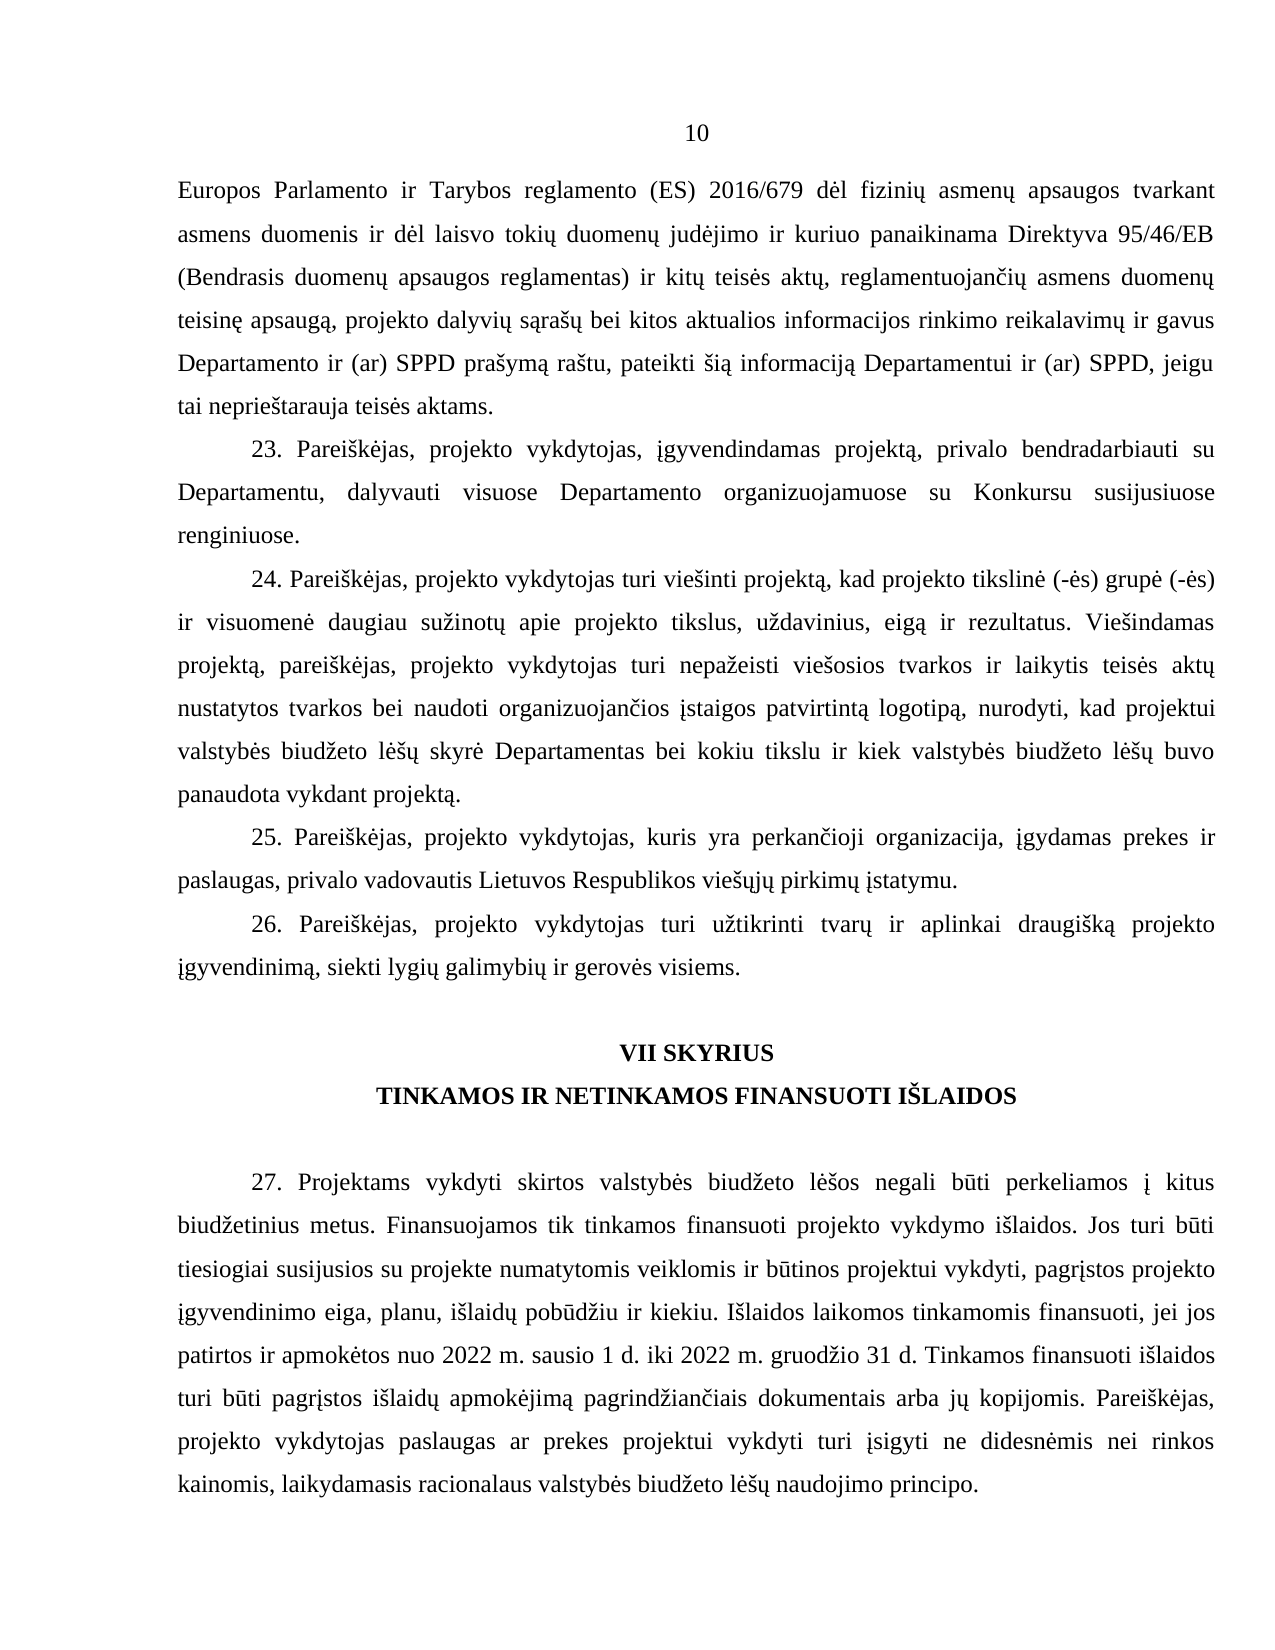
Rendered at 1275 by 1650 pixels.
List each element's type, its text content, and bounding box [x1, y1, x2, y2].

text 23. Pareiškėjas, projekto vykdytojas, įgyvendindamas projektą, privalo bendradarbiauti su Departamentu, dalyvauti visuose Departamento organizuojamuose su Konkursu susijusiuose renginiuose. [177, 434, 1216, 549]
text 24. Pareiškėjas, projekto vykdytojas turi viešinti projektą, kad projekto tikslinė (-ės) grupė (-ės) ir visuomenė daugiau sužinotų apie projekto tikslus, uždavinius, eigą ir rezultatus. Viešindamas projektą, pareiškėjas, projekto vykdytojas turi nepažeisti viešosios tvarkos ir laikytis teisės aktų nustatytos tvarkos bei naudoti organizuojančios įstaigos patvirtintą logotipą, nurodyti, kad projektui valstybės biudžeto lėšų skyrė Departamentas bei kokiu tikslu ir kiek valstybės biudžeto lėšų buvo panaudota vykdant projektą. [177, 564, 1216, 808]
text VII SKYRIUS [177, 1038, 1216, 1067]
text 27. Projektams vykdyti skirtos valstybės biudžeto lėšos negali būti perkeliamos į kitus biudžetinius metus. Finansuojamos tik tinkamos finansuoti projekto vykdymo išlaidos. Jos turi būti tiesiogiai susijusios su projekte numatytomis veiklomis ir būtinos projektui vykdyti, pagrįstos projekto įgyvendinimo eiga, planu, išlaidų pobūdžiu ir kiekiu. Išlaidos laikomos tinkamomis finansuoti, jei jos patirtos ir apmokėtos nuo 2022 m. sausio 1 d. iki 2022 m. gruodžio 31 d. Tinkamos finansuoti išlaidos turi būti pagrįstos išlaidų apmokėjimą pagrindžiančiais dokumentais arba jų kopijomis. Pareiškėjas, projekto vykdytojas paslaugas ar prekes projektui vykdyti turi įsigyti ne didesnėmis nei rinkos kainomis, laikydamasis racionalaus valstybės biudžeto lėšų naudojimo principo. [177, 1167, 1216, 1498]
text TINKAMOS IR NETINKAMOS FINANSUOTI IŠLAIDOS [177, 1081, 1216, 1110]
text 25. Pareiškėjas, projekto vykdytojas, kuris yra perkančioji organizacija, įgydamas prekes ir paslaugas, privalo vadovautis Lietuvos Respublikos viešųjų pirkimų įstatymu. [177, 822, 1216, 894]
text 26. Pareiškėjas, projekto vykdytojas turi užtikrinti tvarų ir aplinkai draugišką projekto įgyvendinimą, siekti lygių galimybių ir gerovės visiems. [177, 909, 1216, 981]
text Europos Parlamento ir Tarybos reglamento (ES) 2016/679 dėl fizinių asmenų apsaugos tvarkant asmens duomenis ir dėl laisvo tokių duomenų judėjimo ir kuriuo panaikinama Direktyva 95/46/EB (Bendrasis duomenų apsaugos reglamentas) ir kitų teisės aktų, reglamentuojančių asmens duomenų teisinę apsaugą, projekto dalyvių sąrašų bei kitos aktualios informacijos rinkimo reikalavimų ir gavus Departamento ir (ar) SPPD prašymą raštu, pateikti šią informaciją Departamentui ir (ar) SPPD, jeigu tai neprieštarauja teisės aktams. [177, 176, 1216, 420]
